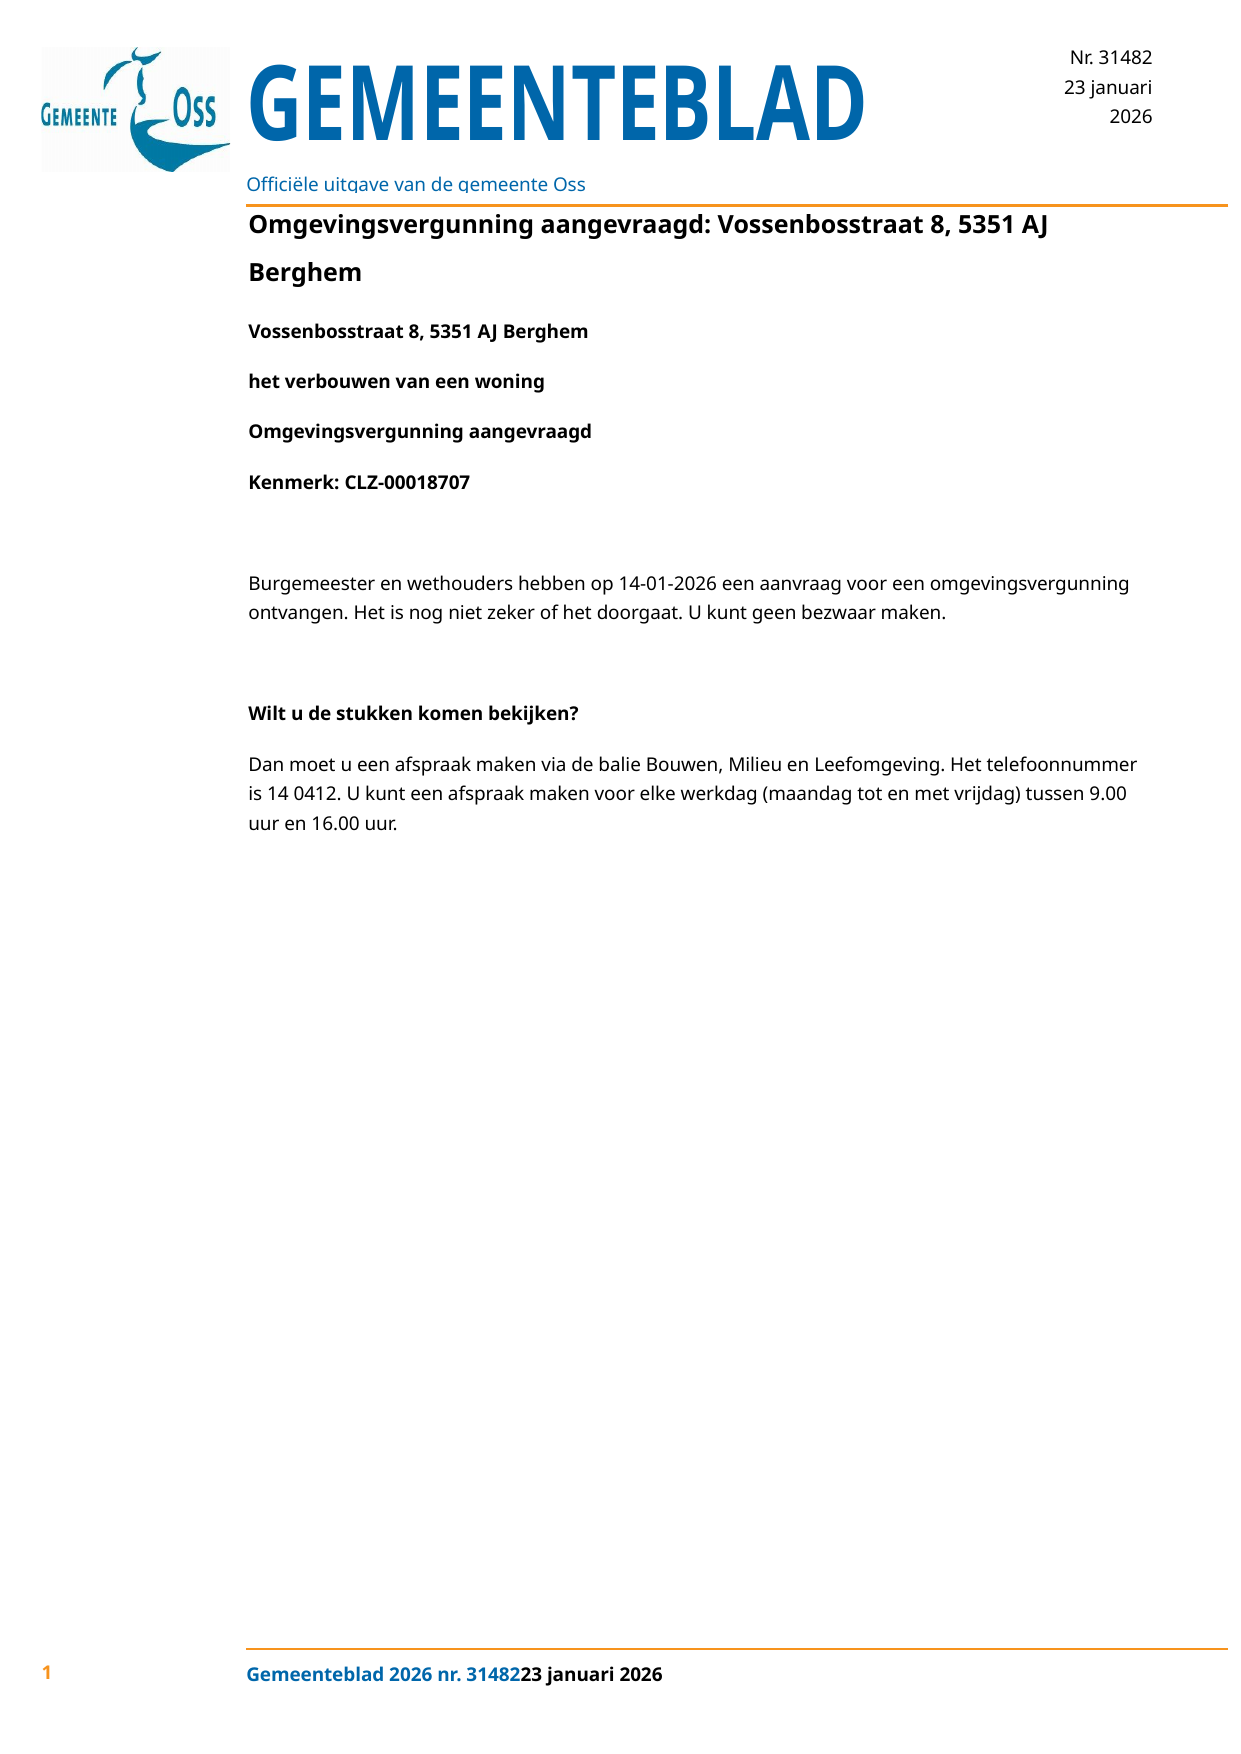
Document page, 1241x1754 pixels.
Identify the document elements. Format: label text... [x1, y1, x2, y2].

text Dan moet u een afspraak maken via de balie Bouwen, Milieu en Leefomgeving. Het telefoonnummer is 14 0412. U kunt een afspraak maken voor elke werkdag (maandag tot en met vrijdag) tussen 9.00 uur en 16.00 uur. [248, 751, 1152, 836]
text Vossenbosstraat 8, 5351 AJ Berghem [248, 318, 1152, 344]
text Kenmerk: CLZ-00018707 [248, 469, 1152, 495]
text Burgemeester en wethouders hebben op 14-01-2026 een aanvraag voor een omgevingsvergunning ontvangen. Het is nog niet zeker of het doorgaat. U kunt geen bezwaar maken. [248, 570, 1152, 625]
text Omgevingsvergunning aangevraagd: Vossenbosstraat 8, 5351 AJ Berghem [248, 207, 1152, 288]
picture [41, 47, 231, 172]
text Omgevingsvergunning aangevraagd [248, 419, 1152, 444]
text Wilt u de stukken komen bekijken? [248, 700, 1152, 726]
text het verbouwen van een woning [248, 368, 1152, 394]
